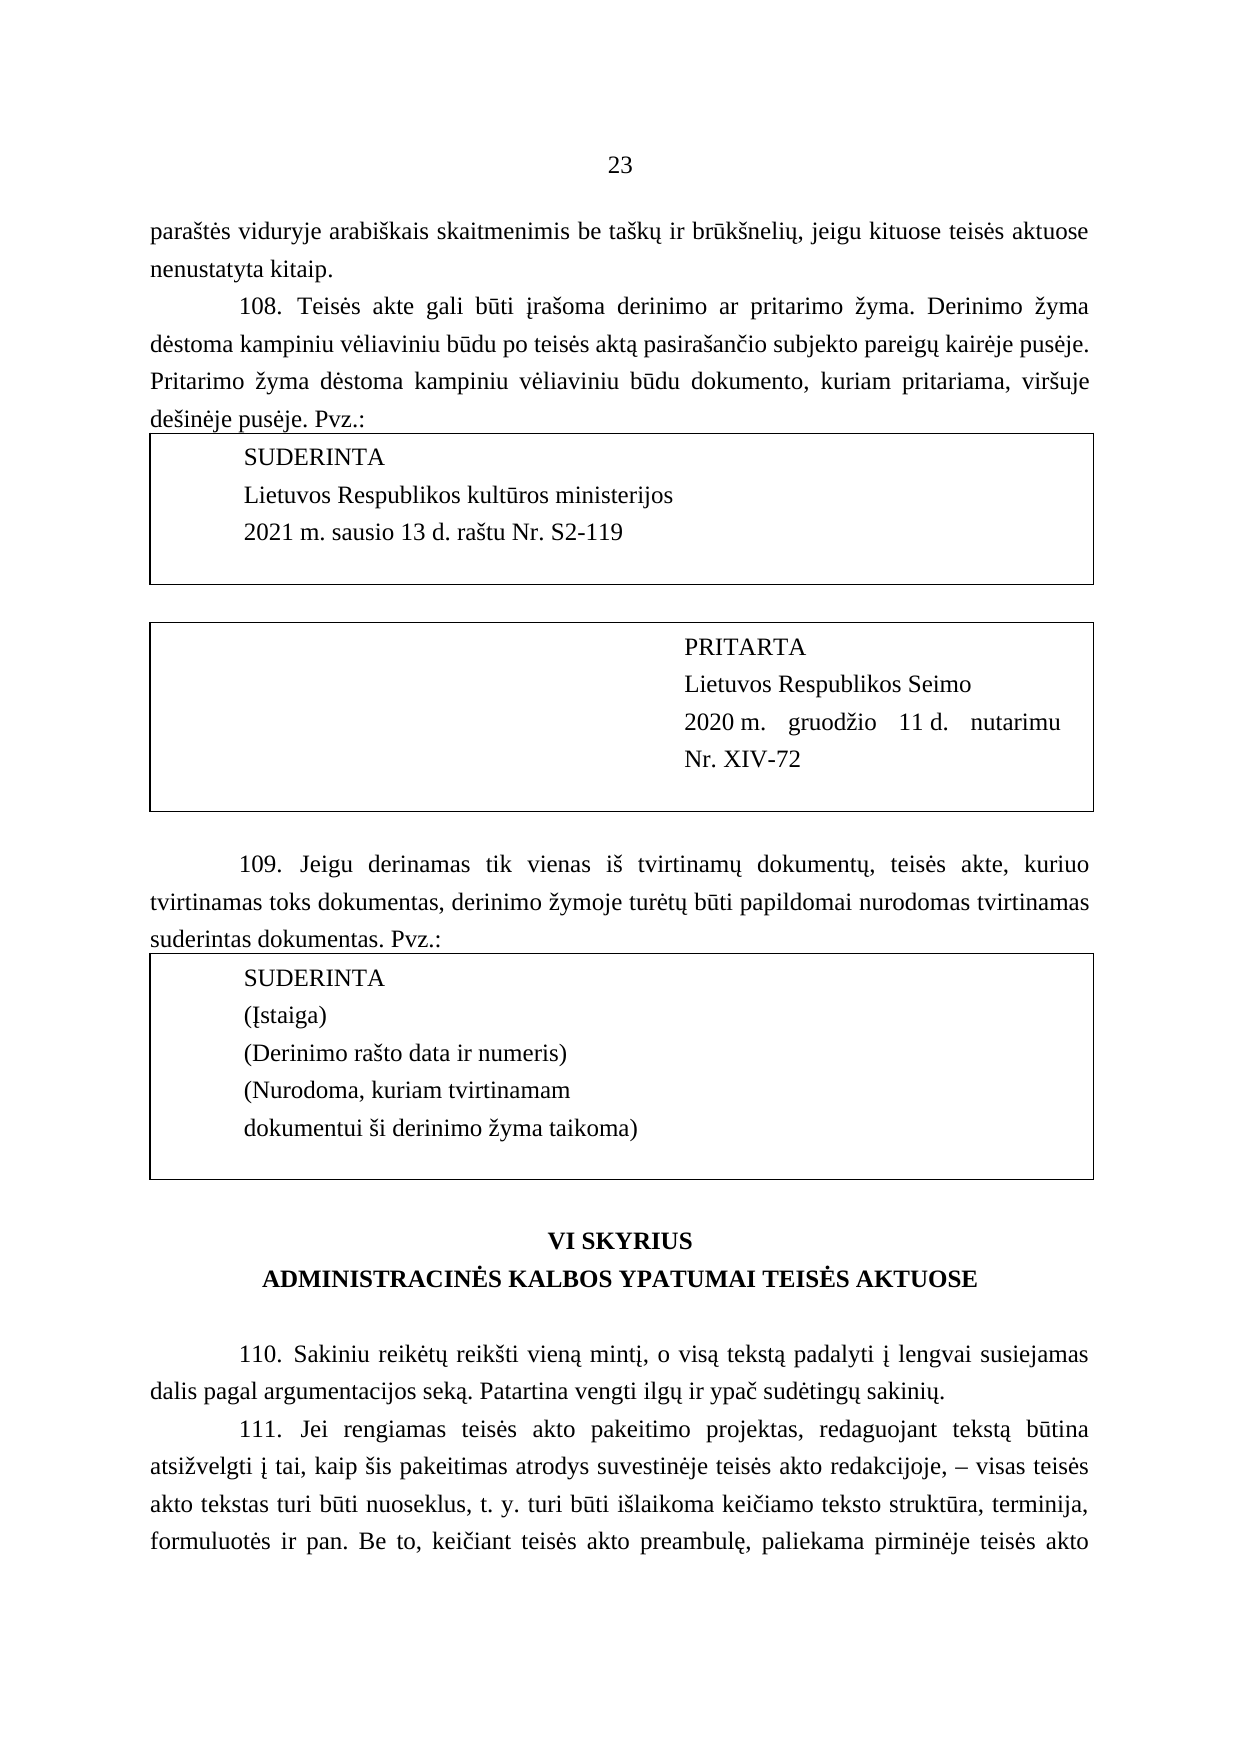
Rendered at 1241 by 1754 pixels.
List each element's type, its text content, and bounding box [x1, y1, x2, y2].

text 110. Sakiniu reikėtų reikšti vieną mintį, o visą tekstą padalyti į lengvai susiejamas dalis pagal argumentacijos seką. Patartina vengti ilgų ir ypač sudėtingų sakinių. [150, 1330, 1090, 1405]
table_header SUDERINTA (Įstaiga) (Derinimo rašto data ir numeris) (Nurodoma, kuriam tvirtinamam dokumentui ši derinimo žyma taikoma) [151, 954, 1093, 1179]
table_header SUDERINTA Lietuvos Respublikos kultūros ministerijos 2021 m. sausio 13 d. raštu Nr. S2-119 [151, 434, 1093, 583]
text 108. Teisės akte gali būti įrašoma derinimo ar pritarimo žyma. Derinimo žyma dėstoma kampiniu vėliaviniu būdu po teisės aktą pasirašančio subjekto pareigų kairėje pusėje. Pritarimo žyma dėstoma kampiniu vėliaviniu būdu dokumento, kuriam pritariama, viršuje dešinėje pusėje. Pvz.: [150, 282, 1090, 432]
text paraštės viduryje arabiškais skaitmenimis be taškų ir brūkšnelių, jeigu kituose teisės aktuose nenustatyta kitaip. [150, 207, 1090, 282]
text 109. Jeigu derinamas tik vienas iš tvirtinamų dokumentų, teisės akte, kuriuo tvirtinamas toks dokumentas, derinimo žymoje turėtų būti papildomai nurodomas tvirtinamas suderintas dokumentas. Pvz.: [150, 840, 1090, 953]
text 111. Jei rengiamas teisės akto pakeitimo projektas, redaguojant tekstą būtina atsižvelgti į tai, kaip šis pakeitimas atrodys suvestinėje teisės akto redakcijoje, – visas teisės akto tekstas turi būti nuoseklus, t. y. turi būti išlaikoma keičiamo teksto struktūra, terminija, formuluotės ir pan. Be to, keičiant teisės akto preambulę, paliekama pirminėje teisės akto [150, 1405, 1090, 1555]
text ADMINISTRACINĖS KALBOS YPATUMAI TEISĖS AKTUOSE [150, 1255, 1090, 1292]
text VI SKYRIUS [150, 1217, 1090, 1255]
table_header PRITARTA Lietuvos Respublikos Seimo 2020 m. gruodžio 11 d. nutarimu Nr. XIV-72 [151, 623, 1093, 811]
